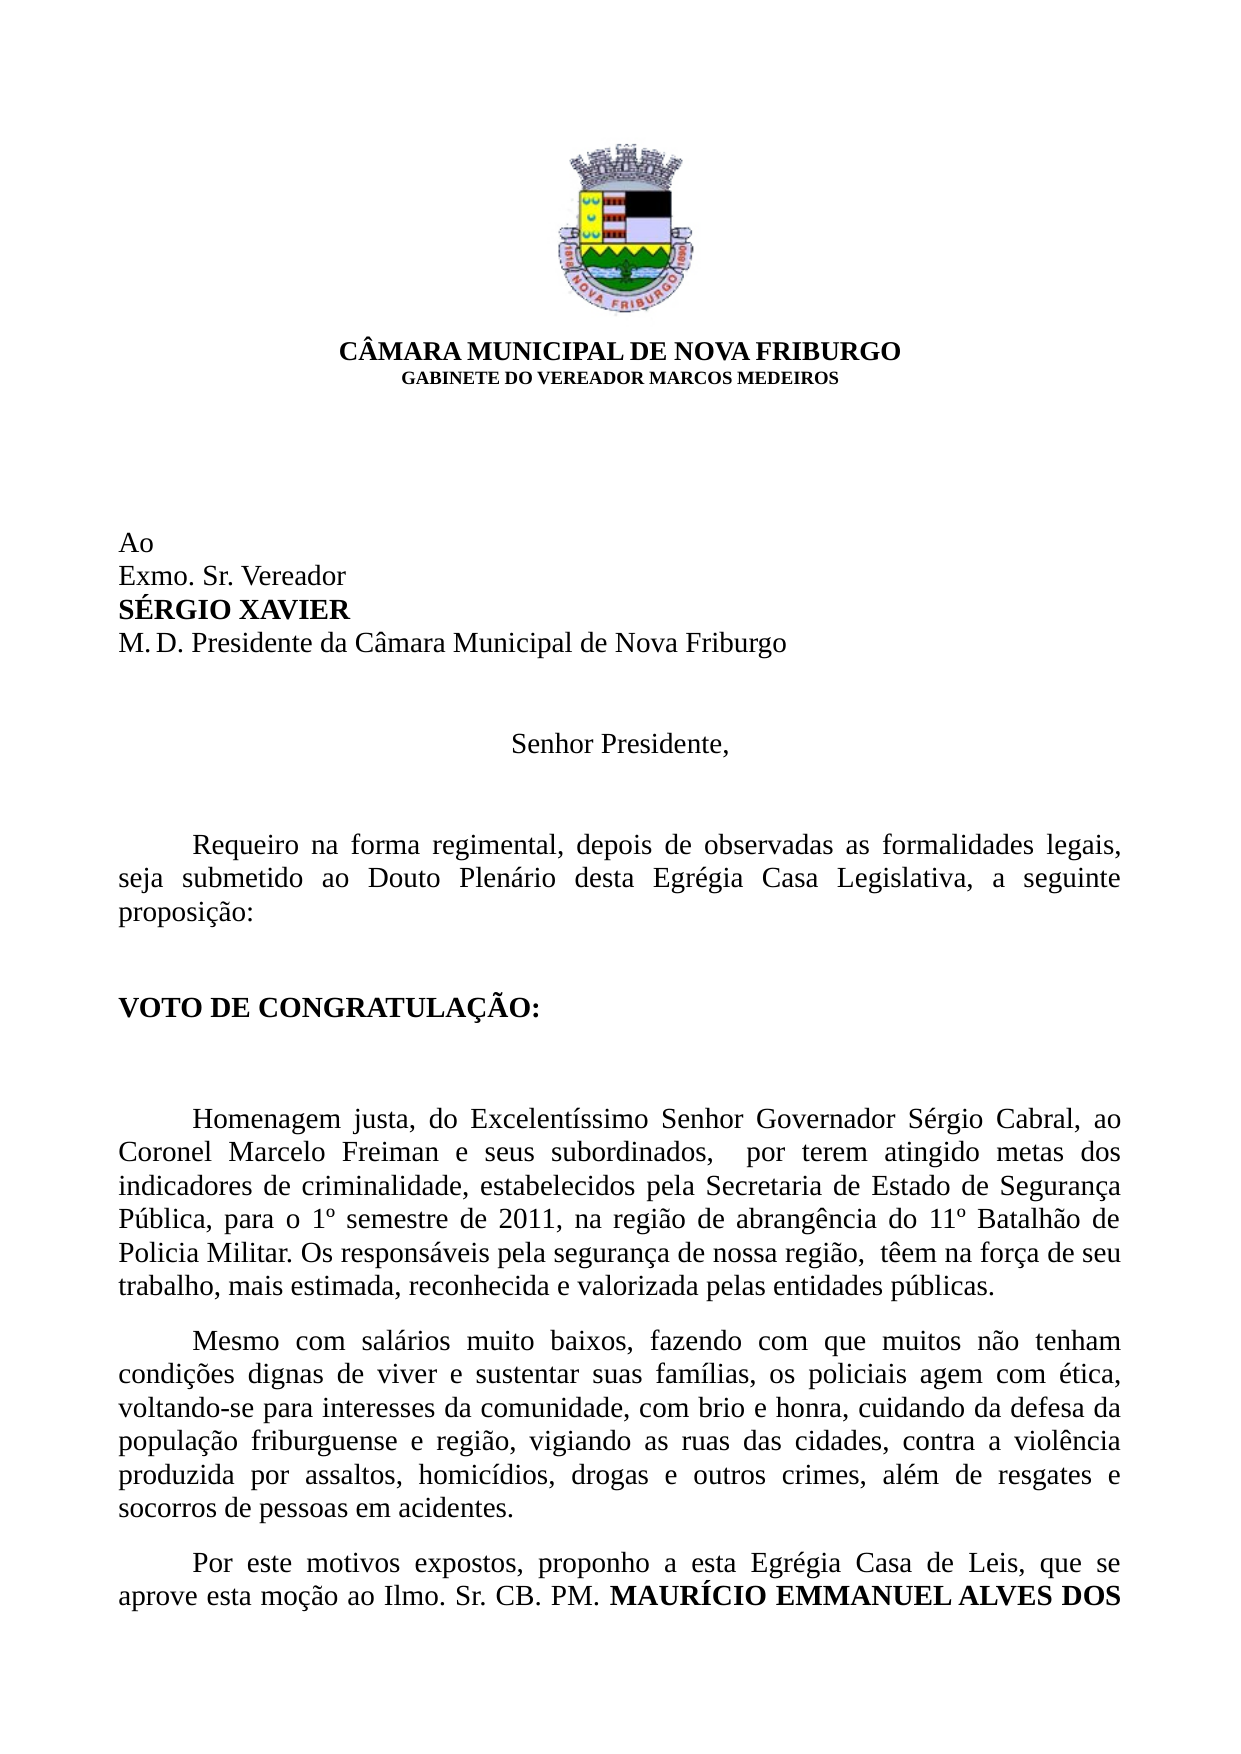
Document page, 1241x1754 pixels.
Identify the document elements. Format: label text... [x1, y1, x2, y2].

text VOTO DE CONGRATULAÇÃO: [118, 990, 1122, 1023]
text Senhor Presidente, [118, 726, 1122, 760]
text Por este motivos expostos, proponho a esta Egrégia Casa de Leis, que se aprove esta moção ao Ilmo. Sr. CB. PM. MAURÍCIO EMMANUEL ALVES DOS [118, 1545, 1122, 1612]
text Ao [118, 525, 1122, 558]
text Exmo. Sr. Vereador [118, 558, 1122, 592]
text SÉRGIO XAVIER [118, 592, 1122, 626]
text CÂMARA MUNICIPAL DE NOVA FRIBURGO [118, 335, 1122, 367]
text Mesmo com salários muito baixos, fazendo com que muitos não tenham condições dignas de viver e sustentar suas famílias, os policiais agem com ética, voltando-se para interesses da comunidade, com brio e honra, cuidando da defesa da população friburguense e região, vigiando as ruas das cidades, contra a violência produzida por assaltos, homicídios, drogas e outros crimes, além de resgates e socorros de pessoas em acidentes. [118, 1323, 1122, 1524]
text Requeiro na forma regimental, depois de observadas as formalidades legais, seja submetido ao Douto Plenário desta Egrégia Casa Legislativa, a seguinte proposição: [118, 827, 1122, 927]
text GABINETE DO VEREADOR MARCOS MEDEIROS [118, 367, 1122, 388]
text Homenagem justa, do Excelentíssimo Senhor Governador Sérgio Cabral, ao Coronel Marcelo Freiman e seus subordinados, por terem atingido metas dos indicadores de criminalidade, estabelecidos pela Secretaria de Estado de Segurança Pública, para o 1º semestre de 2011, na região de abrangência do 11º Batalhão de Policia Militar. Os responsáveis pela segurança de nossa região, têem na força de seu trabalho, mais estimada, reconhecida e valorizada pelas entidades públicas. [118, 1101, 1122, 1302]
list D. Presidente da Câmara Municipal de Nova Friburgo [118, 626, 1122, 659]
picture [537, 127, 703, 327]
